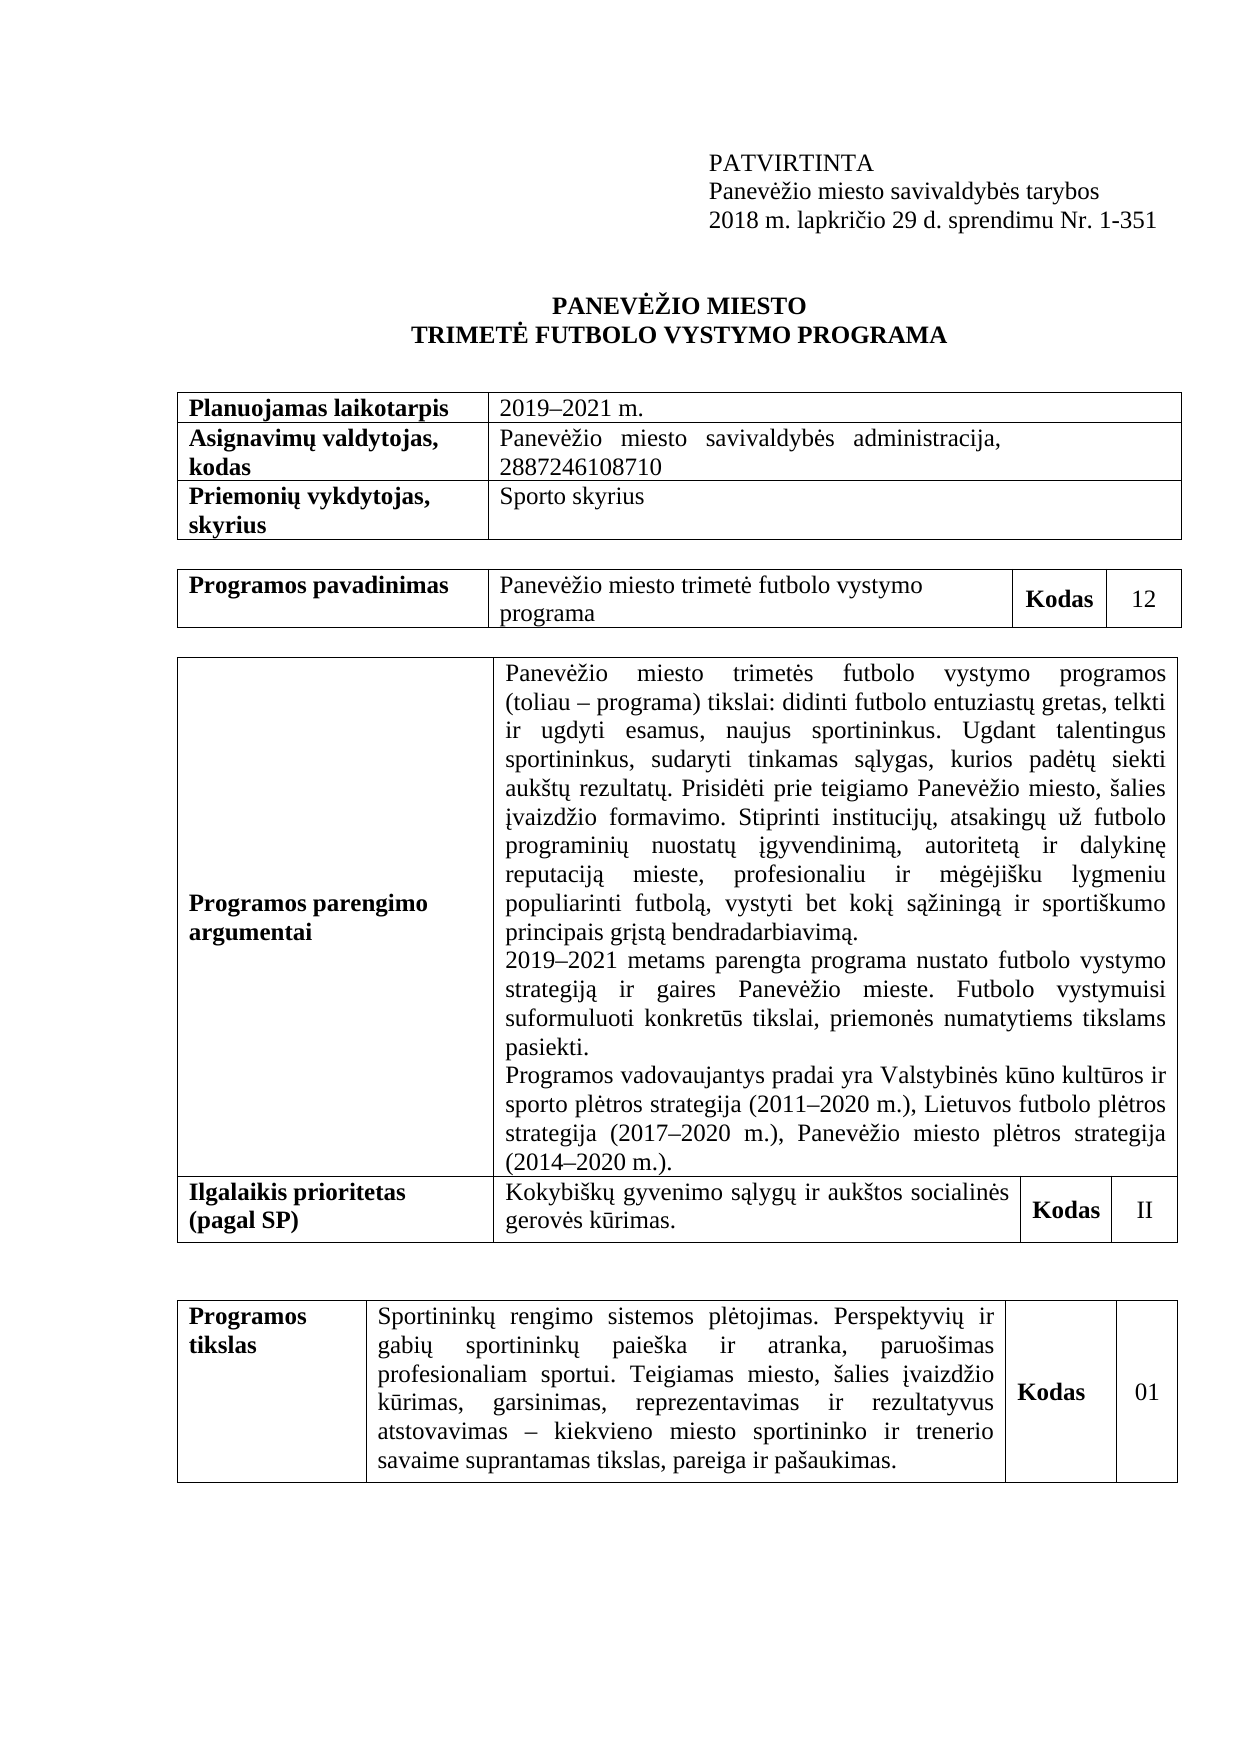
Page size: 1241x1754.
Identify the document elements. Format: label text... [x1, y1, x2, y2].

table_header Panevėžio miesto trimetės futbolo vystymo programos (toliau – programa) tikslai: didinti futbolo entuziastų gretas, telkti ir ugdyti esamus, naujus sportininkus. Ugdant talentingus sportininkus, sudaryti tinkamas sąlygas, kurios padėtų siekti aukštų rezultatų. Prisidėti prie teigiamo Panevėžio miesto, šalies įvaizdžio formavimo. Stiprinti institucijų, atsakingų už futbolo programinių nuostatų įgyvendinimą, autoritetą ir dalykinę reputaciją mieste, profesionaliu ir mėgėjišku lygmeniu populiarinti futbolą, vystyti bet kokį sąžiningą ir sportiškumo principais grįstą bendradarbiavimą. 2019–2021 metams parengta programa nustato futbolo vystymo strategiją ir gaires Panevėžio mieste. Futbolo vystymuisi suformuluoti konkretūs tikslai, priemonės numatytiems tikslams pasiekti. Programos vadovaujantys pradai yra Valstybinės kūno kultūros ir sporto plėtros strategija (2011–2020 m.), Lietuvos futbolo plėtros strategija (2017–2020 m.), Panevėžio miesto plėtros strategija (2014–2020 m.). [494, 658, 1177, 1176]
text PANEVĖŽIO MIESTO [177, 291, 1181, 320]
table_header [1106, 393, 1181, 422]
table_cell Kodas [1013, 570, 1106, 627]
table_header [1013, 393, 1106, 422]
table_cell [1013, 540, 1106, 569]
table_cell [177, 1243, 1178, 1300]
text Panevėžio miesto savivaldybės tarybos [709, 176, 1181, 205]
table_cell Kodas [1021, 1177, 1111, 1242]
table_cell Ilgalaikis prioritetas (pagal SP) [178, 1177, 493, 1242]
text TRIMETĖ FUTBOLO VYSTYMO PROGRAMA [177, 320, 1181, 349]
table_cell Sporto skyrius [489, 481, 1012, 539]
table_cell Asignavimų valdytojas, kodas [178, 423, 488, 480]
table_cell Sportininkų rengimo sistemos plėtojimas. Perspektyvių ir gabių sportininkų paieška ir atranka, paruošimas profesionaliam sportui. Teigiamas miesto, šalies įvaizdžio kūrimas, garsinimas, reprezentavimas ir rezultatyvus atstovavimas – kiekvieno miesto sportininko ir trenerio savaime suprantamas tikslas, pareiga ir pašaukimas. [367, 1301, 1005, 1482]
table_cell [177, 540, 488, 569]
table_cell [1106, 481, 1181, 539]
table_cell 12 [1107, 570, 1181, 627]
table_header Programos parengimo argumentai [178, 658, 493, 1176]
table_cell [488, 540, 1012, 569]
table_header 2019–2021 m. [489, 393, 1012, 422]
table_header Planuojamas laikotarpis [178, 393, 488, 422]
table_cell [1106, 423, 1181, 480]
table_cell Programos pavadinimas [178, 570, 488, 627]
table_cell Priemonių vykdytojas, skyrius [178, 481, 488, 539]
table_cell [1106, 540, 1181, 569]
table_cell Programos tikslas [178, 1301, 366, 1482]
table_cell Panevėžio miesto savivaldybės administracija, 2887246108710 [489, 423, 1012, 480]
table_cell [1013, 423, 1106, 480]
table_cell Panevėžio miesto trimetė futbolo vystymo programa [489, 570, 1012, 627]
table_cell 01 [1117, 1301, 1177, 1482]
text PATVIRTINTA [709, 148, 1181, 176]
table_cell Kodas [1006, 1301, 1116, 1482]
table_cell II [1112, 1177, 1177, 1242]
text 2018 m. lapkričio 29 d. sprendimu Nr. 1-351 [709, 205, 1181, 234]
table_cell Kokybiškų gyvenimo sąlygų ir aukštos socialinės gerovės kūrimas. [494, 1177, 1020, 1242]
table_cell [1013, 481, 1106, 539]
